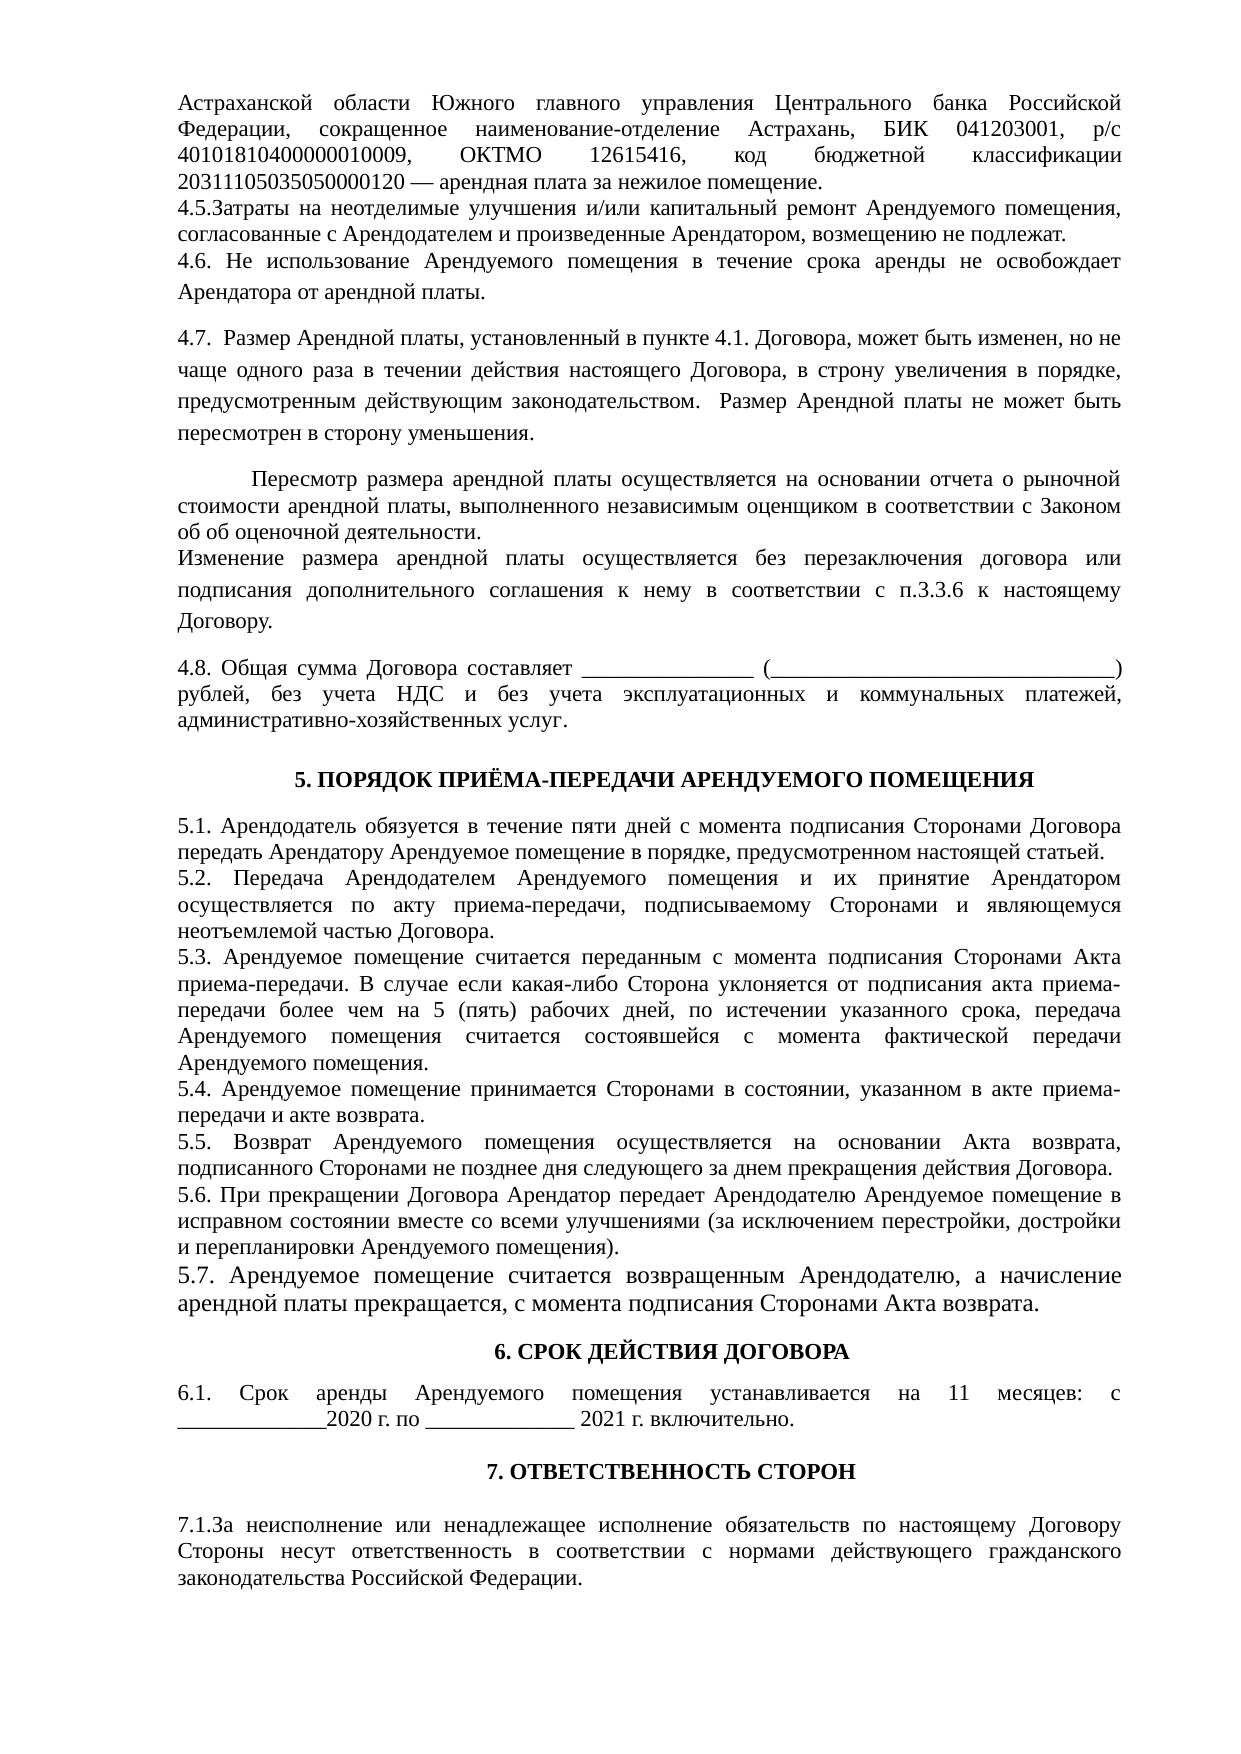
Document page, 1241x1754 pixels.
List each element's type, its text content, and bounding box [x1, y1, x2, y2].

text 4.7. Размер Арендной платы, установленный в пункте 4.1. Договора, может быть изменен, но не чаще одного раза в течении действия настоящего Договора, в строну увеличения в порядке, предусмотренным действующим законодательством. Размер Арендной платы не может быть пересмотрен в сторону уменьшения. [177, 324, 1122, 446]
text 5.4. Арендуемое помещение принимается Сторонами в состоянии, указанном в акте приема-передачи и акте возврата. [177, 1075, 1122, 1128]
text Изменение размера арендной платы осуществляется без перезаключения договора или подписания дополнительного соглашения к нему в соответствии с п.3.3.6 к настоящему Договору. [177, 544, 1122, 634]
text 4.8. Общая сумма Договора составляет _______________ (______________________________) рублей, без учета НДС и без учета эксплуатационных и коммунальных платежей, административно-хозяйственных услуг. [177, 654, 1122, 733]
text 5.3. Арендуемое помещение считается переданным с момента подписания Сторонами Акта приема-передачи. В случае если какая-либо Сторона уклоняется от подписания акта приема-передачи более чем на 5 (пять) рабочих дней, по истечении указанного срока, передача Арендуемого помещения считается состоявшейся с момента фактической передачи Арендуемого помещения. [177, 943, 1122, 1075]
table_header 6. СРОК ДЕЙСТВИЯ ДОГОВОРА [176, 1317, 1162, 1379]
text Пересмотр размера арендной платы осуществляется на основании отчета о рыночной стоимости арендной платы, выполненного независимым оценщиком в соответствии с Законом об об оценочной деятельности. [177, 465, 1122, 544]
text Астраханской области Южного главного управления Центрального банка Российской Федерации, сокращенное наименование-отделение Астрахань, БИК 041203001, р/с 40101810400000010009, ОКТМО 12615416, код бюджетной классификации 20311105035050000120 — арендная плата за нежилое помещение. [177, 89, 1122, 194]
text 5.1. Арендодатель обязуется в течение пяти дней с момента подписания Сторонами Договора передать Арендатору Арендуемое помещение в порядке, предусмотренном настоящей статьей. [177, 812, 1122, 864]
text 5.7. Арендуемое помещение считается возвращенным Арендодателю, а начисление арендной платы прекращается, с момента подписания Сторонами Акта возврата. [177, 1260, 1122, 1317]
text 5.2. Передача Арендодателем Арендуемого помещения и их принятие Арендатором осуществляется по акту приема-передачи, подписываемому Сторонами и являющемуся неотъемлемой частью Договора. [177, 864, 1122, 943]
text 5.6. При прекращении Договора Арендатор передает Арендодателю Арендуемое помещение в исправном состоянии вместе со всеми улучшениями (за исключением перестройки, достройки и перепланировки Арендуемого помещения). [177, 1181, 1122, 1260]
table_header 7. ОТВЕТСТВЕННОСТЬ СТОРОН [176, 1458, 1161, 1511]
table_header 5. ПОРЯДОК ПРИЁМА-ПЕРЕДАЧИ АРЕНДУЕМОГО ПОМЕЩЕНИЯ [176, 759, 1153, 812]
text 4.5.Затраты на неотделимые улучшения и/или капитальный ремонт Арендуемого помещения, согласованные с Арендодателем и произведенные Арендатором, возмещению не подлежат. [177, 194, 1122, 247]
text 7.1.За неисполнение или ненадлежащее исполнение обязательств по настоящему Договору Стороны несут ответственность в соответствии с нормами действующего гражданского законодательства Российской Федерации. [177, 1511, 1122, 1590]
text 6.1. Срок аренды Арендуемого помещения устанавливается на 11 месяцев: с _____________2020 г. по _____________ 2021 г. включительно. [177, 1379, 1122, 1431]
text 5.5. Возврат Арендуемого помещения осуществляется на основании Акта возврата, подписанного Сторонами не позднее дня следующего за днем прекращения действия Договора. [177, 1128, 1122, 1181]
text 4.6. Не использование Арендуемого помещения в течение срока аренды не освобождает Арендатора от арендной платы. [177, 247, 1122, 305]
